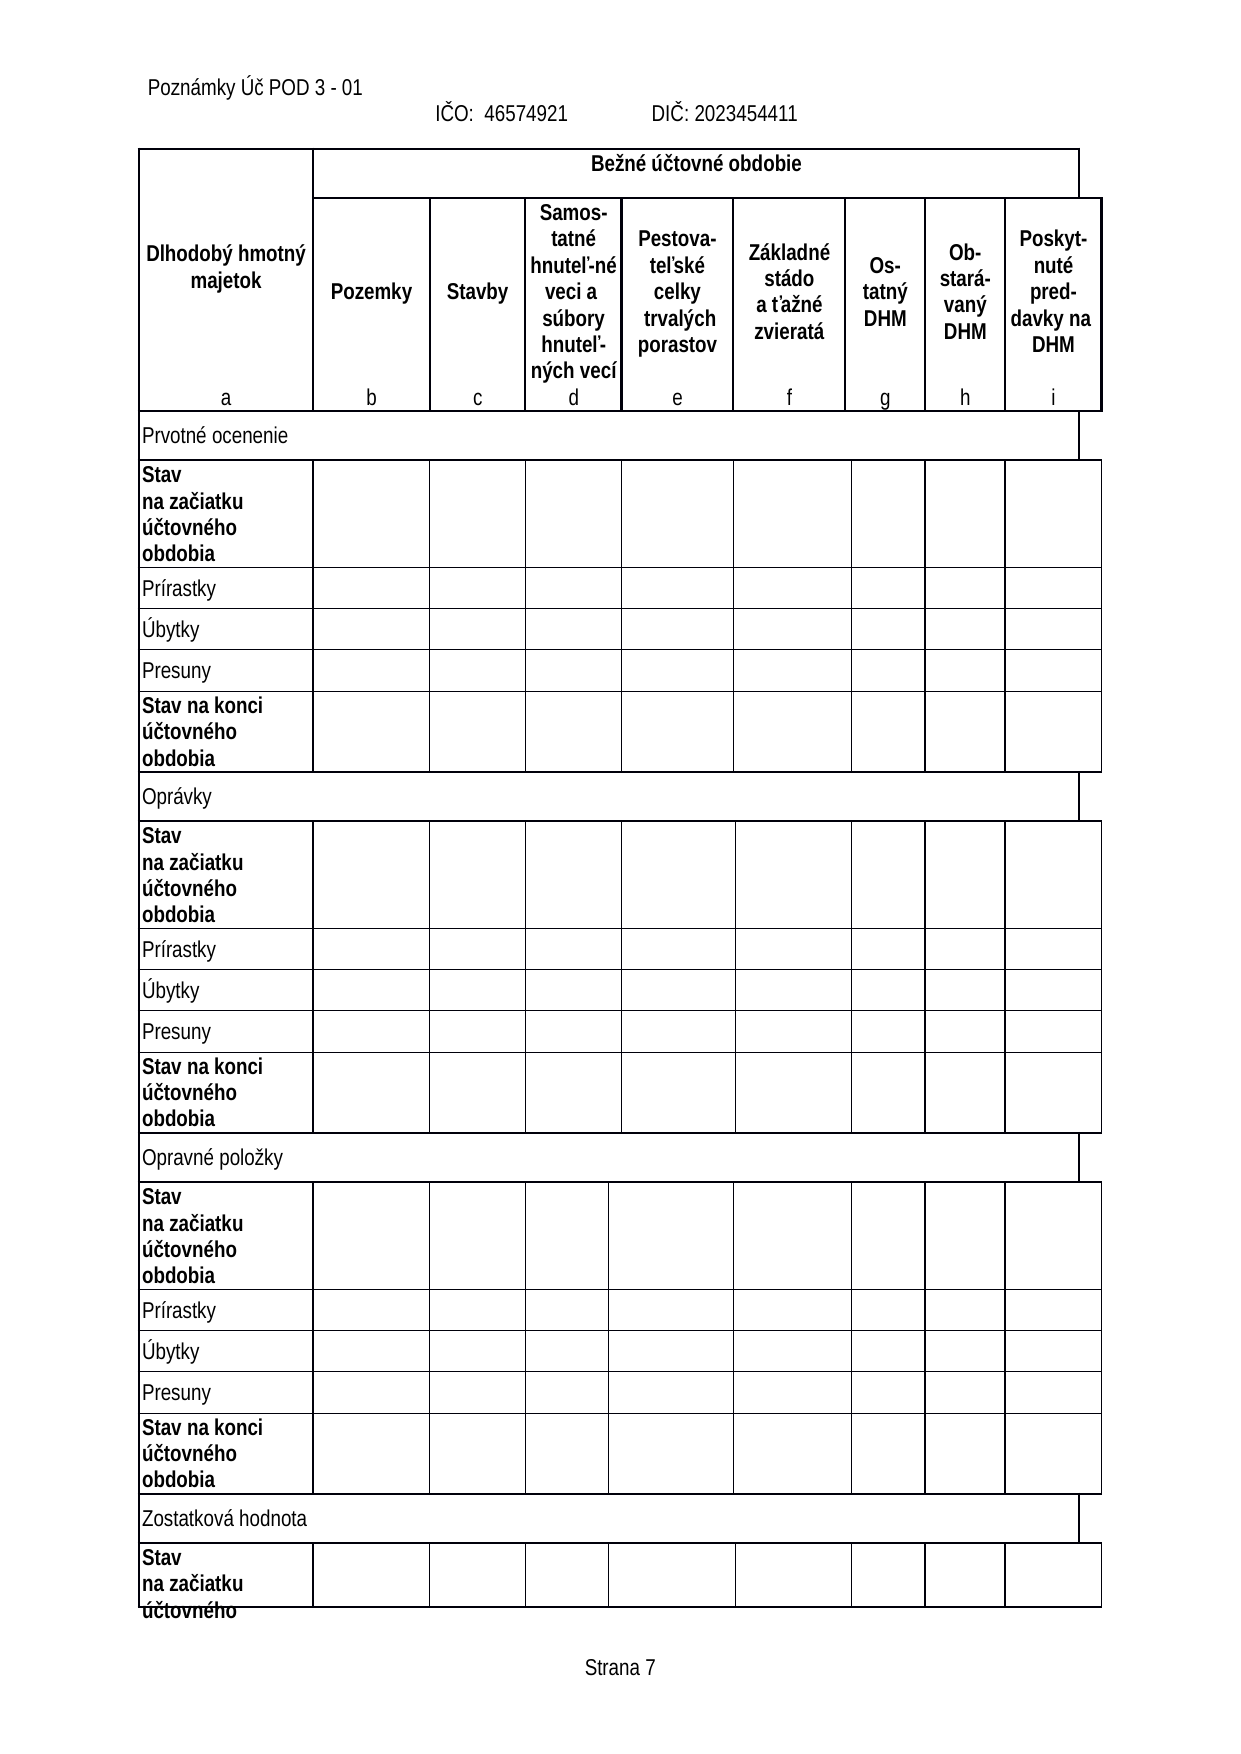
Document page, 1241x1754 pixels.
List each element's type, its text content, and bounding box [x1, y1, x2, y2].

table_cell [430, 970, 525, 1010]
table_cell c [431, 384, 524, 410]
table_cell [736, 970, 851, 1010]
table_cell [1006, 1011, 1101, 1052]
table_cell Zostatková hodnota [140, 1495, 1078, 1542]
table_cell [314, 1183, 429, 1288]
table_cell [430, 1544, 525, 1606]
table_cell Stav na začiatku účtovného obdobia [140, 461, 312, 567]
table_cell Presuny [140, 1011, 312, 1052]
table_cell [926, 1544, 1004, 1606]
table_cell Stav na začiatku účtovného obdobia [140, 1544, 312, 1606]
table_cell Opravné položky [140, 1134, 1078, 1181]
table_cell [852, 1372, 924, 1413]
table_cell Samos-tatné hnuteľ-né veci a súbory hnuteľ-ných vecí [526, 199, 620, 383]
table_cell [526, 1331, 608, 1371]
table_cell [526, 1053, 621, 1132]
table_cell [1006, 1544, 1101, 1606]
table_cell [734, 1290, 851, 1330]
table_cell [734, 1372, 851, 1413]
table_cell Úbytky [140, 609, 312, 649]
table_cell i [1006, 384, 1100, 410]
table_cell [1006, 609, 1101, 649]
table_cell [430, 1290, 525, 1330]
table_cell [430, 822, 525, 928]
table_cell [314, 1053, 429, 1132]
table_cell [430, 461, 525, 567]
table_cell [314, 1011, 429, 1052]
table_cell [1006, 1290, 1101, 1330]
table_cell [1080, 1134, 1101, 1181]
table_cell [734, 609, 851, 649]
table_cell [609, 1372, 733, 1413]
table_cell [526, 970, 621, 1010]
table_cell [609, 1544, 735, 1606]
table_cell [926, 1053, 1004, 1132]
table_cell [314, 1414, 429, 1493]
table_cell [1006, 568, 1101, 608]
table_cell g [846, 384, 924, 410]
table_cell [430, 1331, 525, 1371]
table_cell [430, 1414, 525, 1493]
table_cell Os-tatný DHM [846, 199, 924, 383]
table_cell [526, 1544, 608, 1606]
table_cell [526, 650, 621, 691]
table_cell [1006, 650, 1101, 691]
table_cell [852, 970, 924, 1010]
table_cell [852, 568, 924, 608]
table_cell [734, 1414, 851, 1493]
table_cell [622, 461, 733, 567]
table_cell [526, 1290, 608, 1330]
table_cell [314, 1331, 429, 1371]
table_cell [1006, 692, 1101, 771]
table_cell Základné stádo a ťažné zvieratá [734, 199, 844, 383]
table_cell Pestova-teľské celky trvalých porastov [623, 199, 732, 383]
table_cell [852, 1331, 924, 1371]
table_cell Poskyt-nuté pred-davky na DHM [1006, 199, 1100, 383]
table_cell [526, 609, 621, 649]
table_cell [734, 650, 851, 691]
table_cell Prírastky [140, 929, 312, 969]
table_cell Oprávky [140, 773, 1078, 820]
table_cell [926, 822, 1004, 928]
table_cell [1006, 822, 1101, 928]
table_cell [1006, 1331, 1101, 1371]
table_cell [852, 692, 924, 771]
table_cell [852, 1053, 924, 1132]
table_cell [430, 1053, 525, 1132]
table_cell [526, 1414, 608, 1493]
table_cell Stav na konci účtovného obdobia [140, 1053, 312, 1132]
table_cell [734, 461, 851, 567]
table_cell b [314, 384, 429, 410]
table_cell [852, 929, 924, 969]
table_cell [852, 609, 924, 649]
table_cell [926, 929, 1004, 969]
table_cell [736, 929, 851, 969]
table_cell f [734, 384, 844, 410]
table_header Bežné účtovné obdobie [314, 150, 1078, 197]
table_cell [734, 1331, 851, 1371]
table_cell [526, 822, 621, 928]
table_cell [1006, 970, 1101, 1010]
table_cell [852, 1183, 924, 1288]
table_cell h [926, 384, 1004, 410]
table_cell [622, 650, 733, 691]
table_cell [926, 1290, 1004, 1330]
table_cell [1080, 412, 1101, 459]
table_cell [526, 929, 621, 969]
table_cell Prírastky [140, 1290, 312, 1330]
table_cell Úbytky [140, 970, 312, 1010]
table_cell [622, 568, 733, 608]
table_cell [430, 650, 525, 691]
table_cell [314, 568, 429, 608]
table_cell Stav na začiatku účtovného obdobia [140, 822, 312, 928]
table_cell [622, 929, 735, 969]
table_cell [609, 1290, 733, 1330]
table_cell [852, 1544, 924, 1606]
table_cell [852, 1290, 924, 1330]
table_cell [736, 1544, 851, 1606]
table_cell [926, 461, 1004, 567]
table_cell Prírastky [140, 568, 312, 608]
table_cell [926, 1183, 1004, 1288]
table_cell [734, 692, 851, 771]
table_cell [852, 1011, 924, 1052]
table_cell [1006, 929, 1101, 969]
table_cell [609, 1331, 733, 1371]
table_cell [852, 461, 924, 567]
table_cell [852, 1414, 924, 1493]
table_cell [926, 1372, 1004, 1413]
table_header [1080, 148, 1101, 197]
table_cell [926, 692, 1004, 771]
table_cell [314, 929, 429, 969]
table_cell [314, 1544, 429, 1606]
table_cell [926, 1011, 1004, 1052]
table_cell [526, 1372, 608, 1413]
table_cell [314, 970, 429, 1010]
table_header Dlhodobý hmotný majetok [140, 150, 312, 383]
table_cell [926, 568, 1004, 608]
table_cell [314, 461, 429, 567]
table_cell [926, 650, 1004, 691]
table_cell [1080, 1495, 1101, 1542]
table_cell Stav na začiatku účtovného obdobia [140, 1183, 312, 1288]
table_cell [926, 1414, 1004, 1493]
table_cell [314, 1372, 429, 1413]
table_cell e [623, 384, 732, 410]
table_cell [1006, 1053, 1101, 1132]
table_cell a [140, 384, 312, 410]
table_cell [430, 692, 525, 771]
table_cell d [526, 384, 620, 410]
table_cell Pozemky [314, 199, 429, 383]
table_cell [622, 822, 735, 928]
table_cell [622, 609, 733, 649]
table_cell [852, 822, 924, 928]
table_cell Presuny [140, 650, 312, 691]
table_cell [314, 650, 429, 691]
table_cell [926, 609, 1004, 649]
table_cell [926, 1331, 1004, 1371]
table_cell [609, 1183, 733, 1288]
table_cell [1006, 1372, 1101, 1413]
table_cell [734, 568, 851, 608]
table_cell [430, 609, 525, 649]
table_cell [526, 568, 621, 608]
table_cell Stav na konci účtovného obdobia [140, 692, 312, 771]
table_cell [736, 822, 851, 928]
table_cell [314, 822, 429, 928]
table_cell Úbytky [140, 1331, 312, 1371]
table_cell [430, 1183, 525, 1288]
table_cell [314, 1290, 429, 1330]
table_cell [736, 1053, 851, 1132]
table_cell [430, 1011, 525, 1052]
table_cell [1006, 1414, 1101, 1493]
table_cell [526, 461, 621, 567]
table_cell [526, 692, 621, 771]
table_cell Stav na konci účtovného obdobia [140, 1414, 312, 1493]
table_cell [736, 1011, 851, 1052]
table_cell Presuny [140, 1372, 312, 1413]
table_cell [314, 609, 429, 649]
table_cell [526, 1183, 608, 1288]
table_cell [1080, 773, 1101, 820]
table_cell Stavby [431, 199, 524, 383]
table_cell [430, 568, 525, 608]
table_cell [430, 1372, 525, 1413]
table_cell Ob-stará-vaný DHM [926, 199, 1004, 383]
table_cell [734, 1183, 851, 1288]
table_cell [1006, 1183, 1101, 1288]
table_cell [622, 1053, 735, 1132]
table_cell [852, 650, 924, 691]
table_cell [430, 929, 525, 969]
table_cell [1006, 461, 1101, 567]
table_cell [622, 692, 733, 771]
table_cell [314, 692, 429, 771]
table_cell [622, 970, 735, 1010]
table_cell [526, 1011, 621, 1052]
table_cell Prvotné ocenenie [140, 412, 1078, 459]
table_cell [926, 970, 1004, 1010]
table_cell [609, 1414, 733, 1493]
table_cell [622, 1011, 735, 1052]
